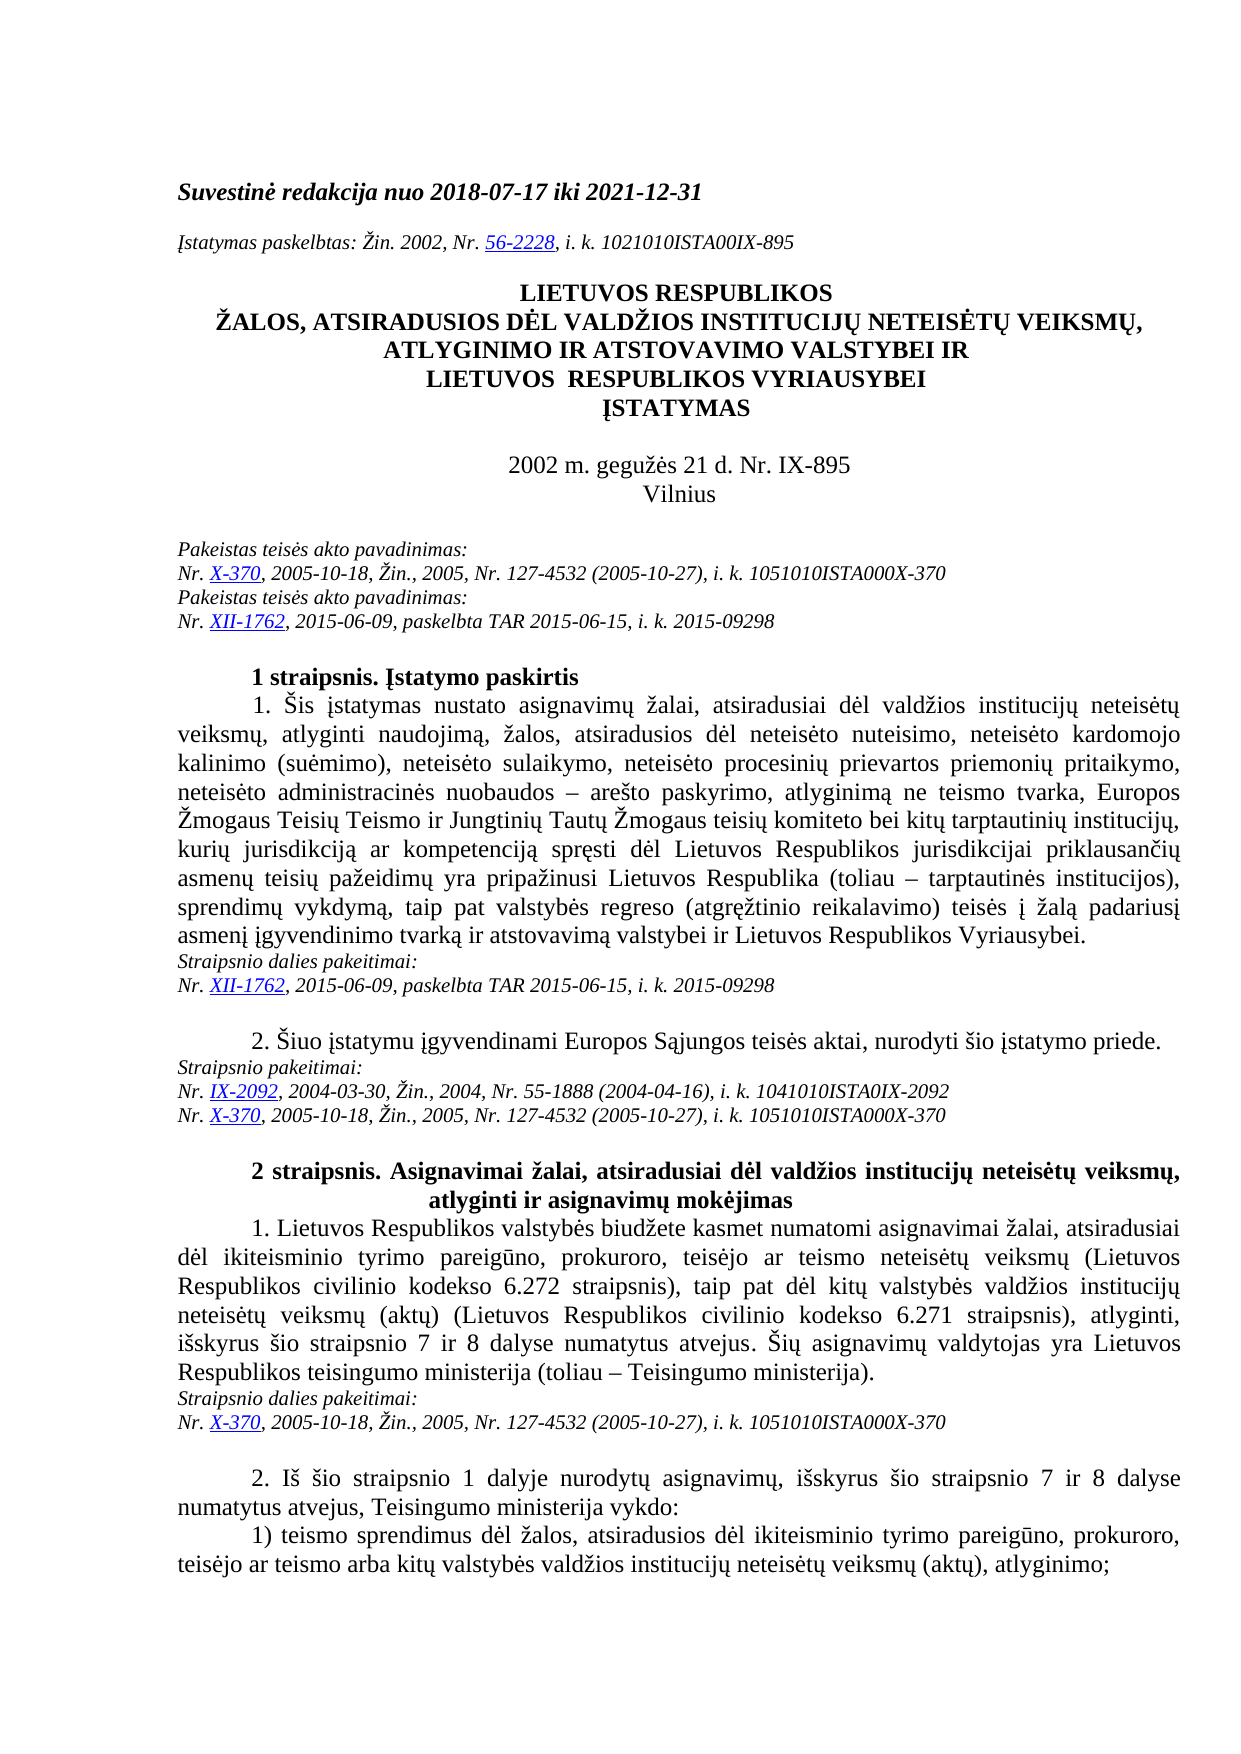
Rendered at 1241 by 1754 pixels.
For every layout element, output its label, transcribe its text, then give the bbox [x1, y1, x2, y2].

text Nr. X-370, 2005-10-18, Žin., 2005, Nr. 127-4532 (2005-10-27), i. k. 1051010ISTA000X-370 [177, 1410, 1181, 1434]
text Nr. XII-1762, 2015-06-09, paskelbta TAR 2015-06-15, i. k. 2015-09298 [177, 973, 1181, 997]
text Vilnius [177, 479, 1181, 508]
text LIETUVOS RESPUBLIKOS ŽALOS, ATSIRADUSIOS DĖL VALDŽIOS INSTITUCIJŲ NETEISĖTŲ VEIKSMŲ, ATLYGINIMO IR ATSTOVAVIMO VALSTYBEI IR LIETUVOS RESPUBLIKOS VYRIAUSYBEI ĮSTATYMAS [177, 278, 1181, 451]
text Straipsnio dalies pakeitimai: [177, 1386, 1181, 1410]
text Nr. XII-1762, 2015-06-09, paskelbta TAR 2015-06-15, i. k. 2015-09298 [177, 609, 1181, 633]
text Įstatymas paskelbtas: Žin. 2002, Nr. 56-2228, i. k. 1021010ISTA00IX-895 [177, 230, 1181, 254]
text 2 straipsnis. Asignavimai žalai, atsiradusiai dėl valdžios institucijų neteisėtų veiksmų, atlyginti ir asignavimų mokėjimas [251, 1156, 1181, 1213]
text Suvestinė redakcija nuo 2018-07-17 iki 2021-12-31 [177, 177, 1181, 206]
text Pakeistas teisės akto pavadinimas: [177, 585, 1181, 609]
text 1. Lietuvos Respublikos valstybės biudžete kasmet numatomi asignavimai žalai, atsiradusiai dėl ikiteisminio tyrimo pareigūno, prokuroro, teisėjo ar teismo neteisėtų veiksmų (Lietuvos Respublikos civilinio kodekso 6.272 straipsnis), taip pat dėl kitų valstybės valdžios institucijų neteisėtų veiksmų (aktų) (Lietuvos Respublikos civilinio kodekso 6.271 straipsnis), atlyginti, išskyrus šio straipsnio 7 ir 8 dalyse numatytus atvejus. Šių asignavimų valdytojas yra Lietuvos Respublikos teisingumo ministerija (toliau – Teisingumo ministerija). [177, 1213, 1181, 1386]
text 1. Šis įstatymas nustato asignavimų žalai, atsiradusiai dėl valdžios institucijų neteisėtų veiksmų, atlyginti naudojimą, žalos, atsiradusios dėl neteisėto nuteisimo, neteisėto kardomojo kalinimo (suėmimo), neteisėto sulaikymo, neteisėto procesinių prievartos priemonių pritaikymo, neteisėto administracinės nuobaudos – arešto paskyrimo, atlyginimą ne teismo tvarka, Europos Žmogaus Teisių Teismo ir Jungtinių Tautų Žmogaus teisių komiteto bei kitų tarptautinių institucijų, kurių jurisdikciją ar kompetenciją spręsti dėl Lietuvos Respublikos jurisdikcijai priklausančių asmenų teisių pažeidimų yra pripažinusi Lietuvos Respublika (toliau – tarptautinės institucijos), sprendimų vykdymą, taip pat valstybės regreso (atgręžtinio reikalavimo) teisės į žalą padariusį asmenį įgyvendinimo tvarką ir atstovavimą valstybei ir Lietuvos Respublikos Vyriausybei. [177, 691, 1181, 949]
text Nr. X-370, 2005-10-18, Žin., 2005, Nr. 127-4532 (2005-10-27), i. k. 1051010ISTA000X-370 [177, 561, 1181, 585]
text Straipsnio pakeitimai: [177, 1055, 1181, 1079]
text 2. Šiuo įstatymu įgyvendinami Europos Sąjungos teisės aktai, nurodyti šio įstatymo priede. [177, 1026, 1181, 1055]
text 2002 m. gegužės 21 d. Nr. IX-895 [177, 451, 1181, 479]
text 1 straipsnis. Įstatymo paskirtis [177, 662, 1181, 691]
text Pakeistas teisės akto pavadinimas: [177, 537, 1181, 561]
text 1) teismo sprendimus dėl žalos, atsiradusios dėl ikiteisminio tyrimo pareigūno, prokuroro, teisėjo ar teismo arba kitų valstybės valdžios institucijų neteisėtų veiksmų (aktų), atlyginimo; [177, 1520, 1181, 1578]
text Nr. IX-2092, 2004-03-30, Žin., 2004, Nr. 55-1888 (2004-04-16), i. k. 1041010ISTA0IX-2092 [177, 1079, 1181, 1103]
text 2. Iš šio straipsnio 1 dalyje nurodytų asignavimų, išskyrus šio straipsnio 7 ir 8 dalyse numatytus atvejus, Teisingumo ministerija vykdo: [177, 1463, 1181, 1520]
text Straipsnio dalies pakeitimai: [177, 949, 1181, 973]
text Nr. X-370, 2005-10-18, Žin., 2005, Nr. 127-4532 (2005-10-27), i. k. 1051010ISTA000X-370 [177, 1103, 1181, 1127]
